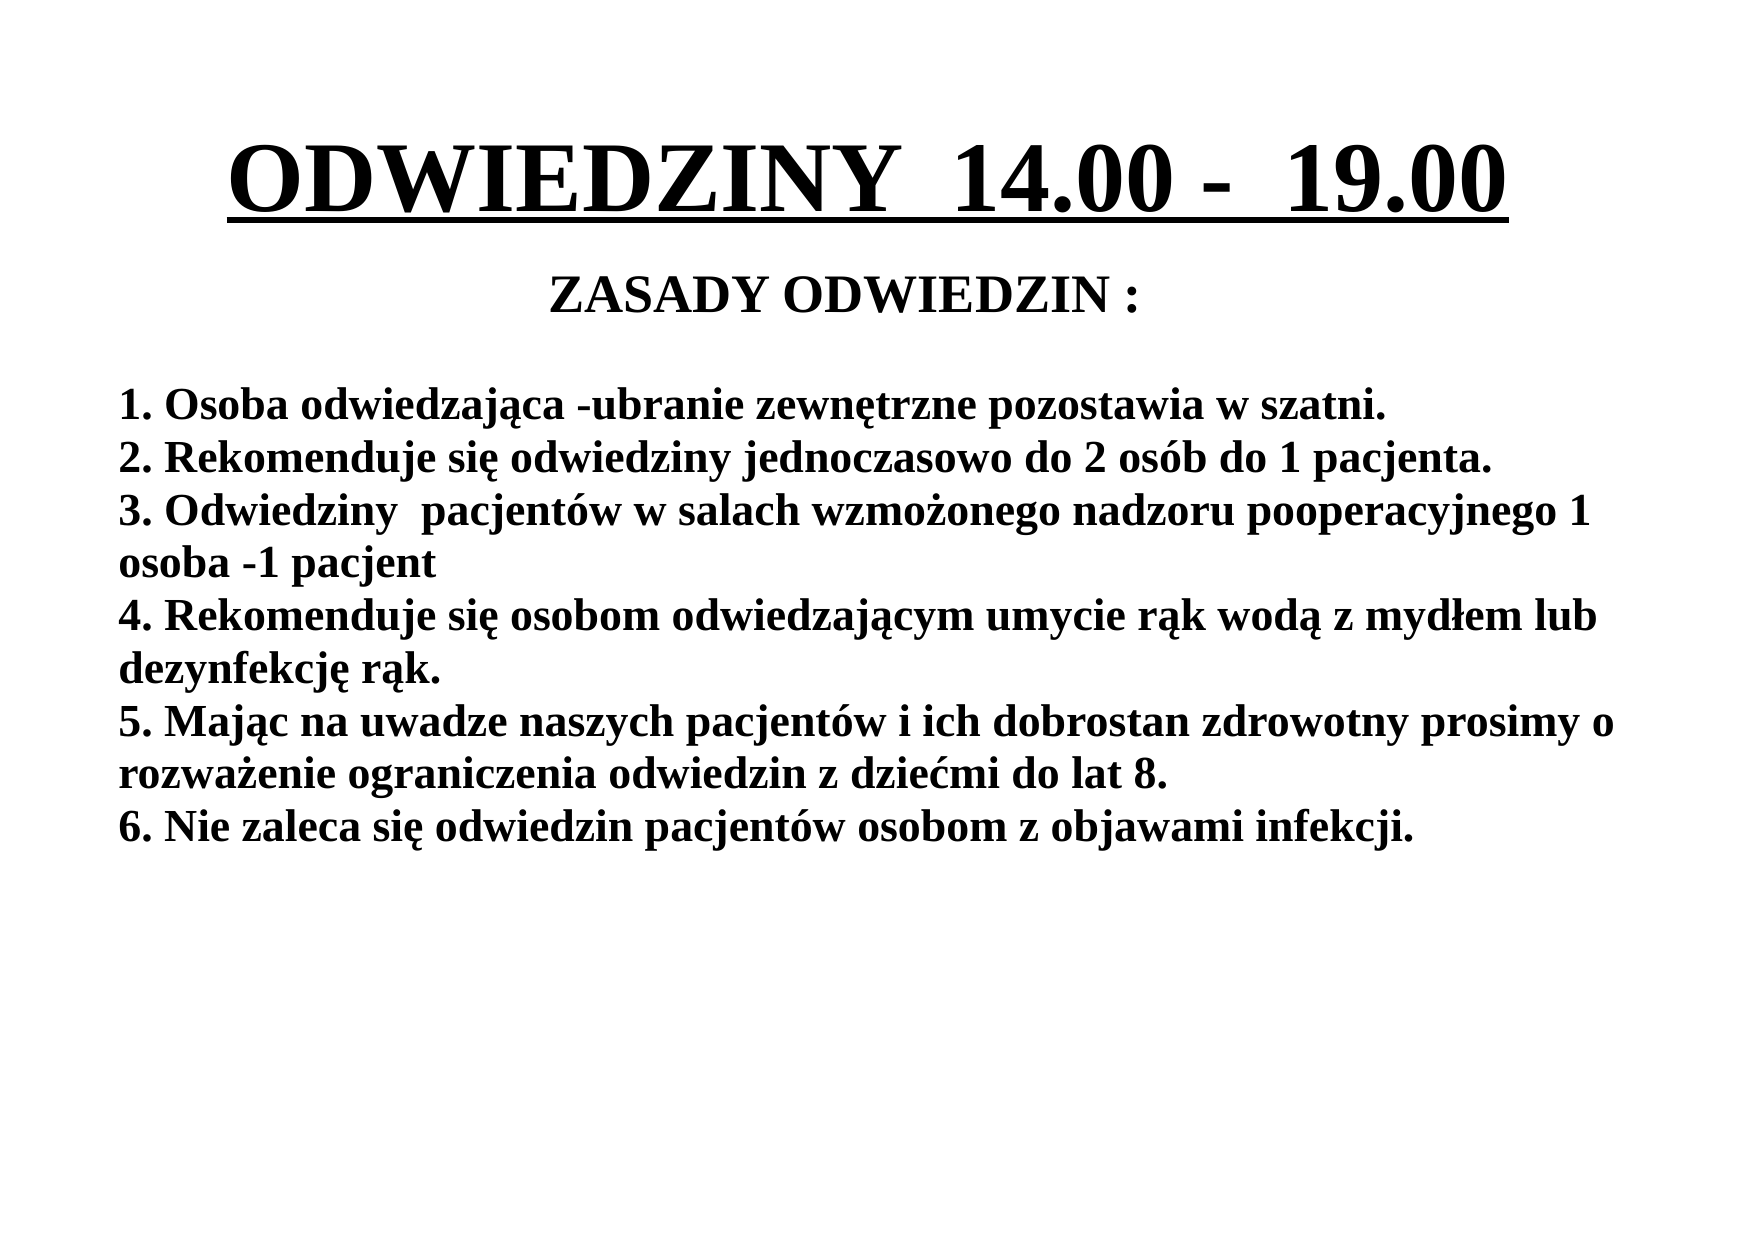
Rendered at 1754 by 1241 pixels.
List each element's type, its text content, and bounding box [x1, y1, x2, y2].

text 1. Osoba odwiedzająca -ubranie zewnętrzne pozostawia w szatni. [118, 377, 1636, 429]
text 3. Odwiedziny pacjentów w salach wzmożonego nadzoru pooperacyjnego 1 osoba -1 pacjent [118, 482, 1636, 588]
text ODWIEDZINY 14.00 - 19.00 [118, 118, 1636, 233]
text ZASADY ODWIEDZIN : [118, 262, 1636, 324]
text 6. Nie zaleca się odwiedzin pacjentów osobom z objawami infekcji. [118, 798, 1636, 851]
text 5. Mając na uwadze naszych pacjentów i ich dobrostan zdrowotny prosimy o rozważenie ograniczenia odwiedzin z dziećmi do lat 8. [118, 693, 1636, 798]
text 2. Rekomenduje się odwiedziny jednoczasowo do 2 osób do 1 pacjenta. [118, 429, 1636, 482]
text 4. Rekomenduje się osobom odwiedzającym umycie rąk wodą z mydłem lub dezynfekcję rąk. [118, 588, 1636, 693]
